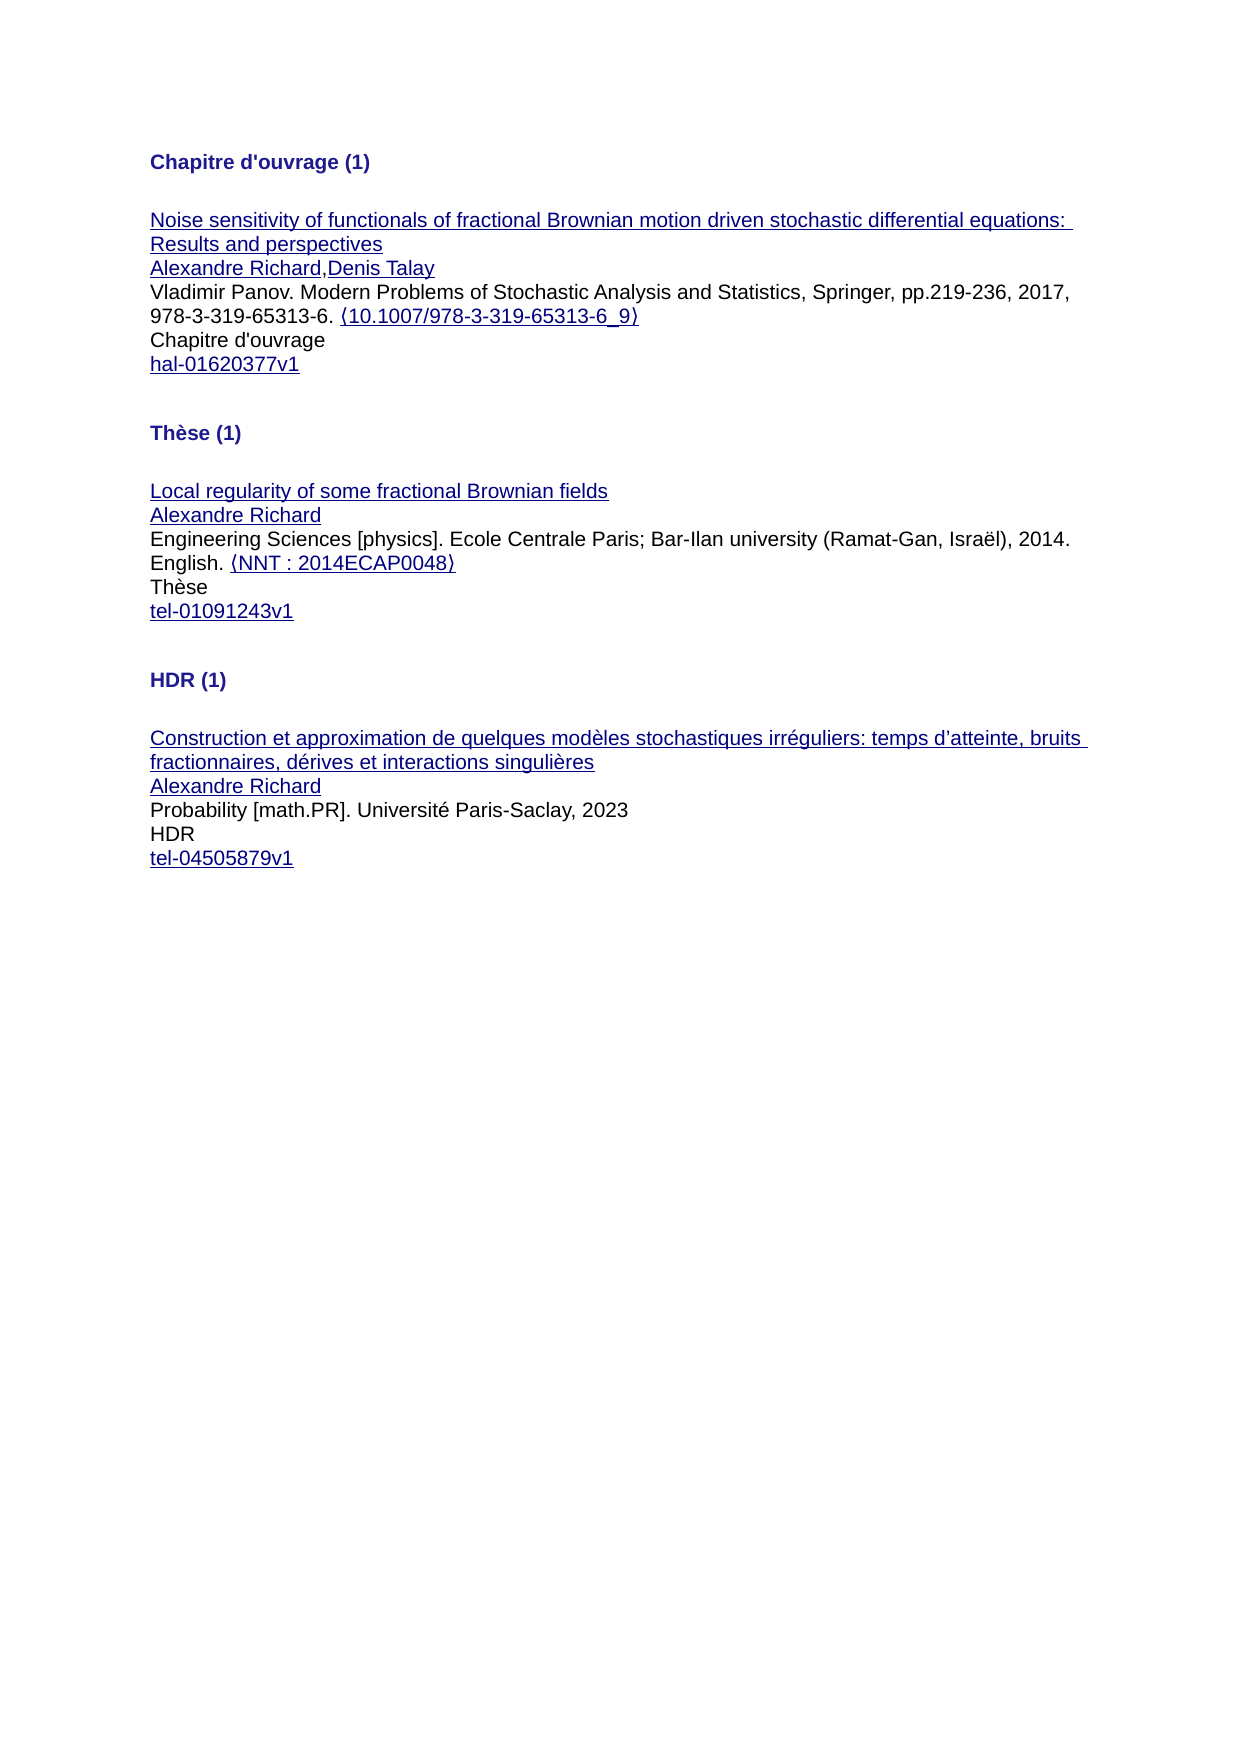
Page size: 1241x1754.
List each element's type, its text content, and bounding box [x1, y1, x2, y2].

subtitle Chapitre d'ouvrage (1) [150, 150, 1090, 174]
table_header Local regularity of some fractional Brownian fields Alexandre Richard Engineering Sciences [physics]. Ecole Centrale Paris; Bar-Ilan university (Ramat-Gan, Israël), 2014. English. ⟨NNT : 2014ECAP0048⟩ Thèse tel-01091243v1 [150, 479, 1090, 623]
table_header Construction et approximation de quelques modèles stochastiques irréguliers: temps d’atteinte, bruits fractionnaires, dérives et interactions singulières Alexandre Richard Probability [math.PR]. Université Paris-Saclay, 2023 HDR tel-04505879v1 [150, 726, 1090, 870]
subtitle HDR (1) [150, 668, 1090, 692]
subtitle Thèse (1) [150, 421, 1090, 445]
table_header Noise sensitivity of functionals of fractional Brownian motion driven stochastic differential equations: Results and perspectives Alexandre Richard,Denis Talay Vladimir Panov. Modern Problems of Stochastic Analysis and Statistics, Springer, pp.219-236, 2017, 978-3-319-65313-6. ⟨10.1007/978-3-319-65313-6_9⟩ Chapitre d'ouvrage hal-01620377v1 [150, 208, 1090, 376]
